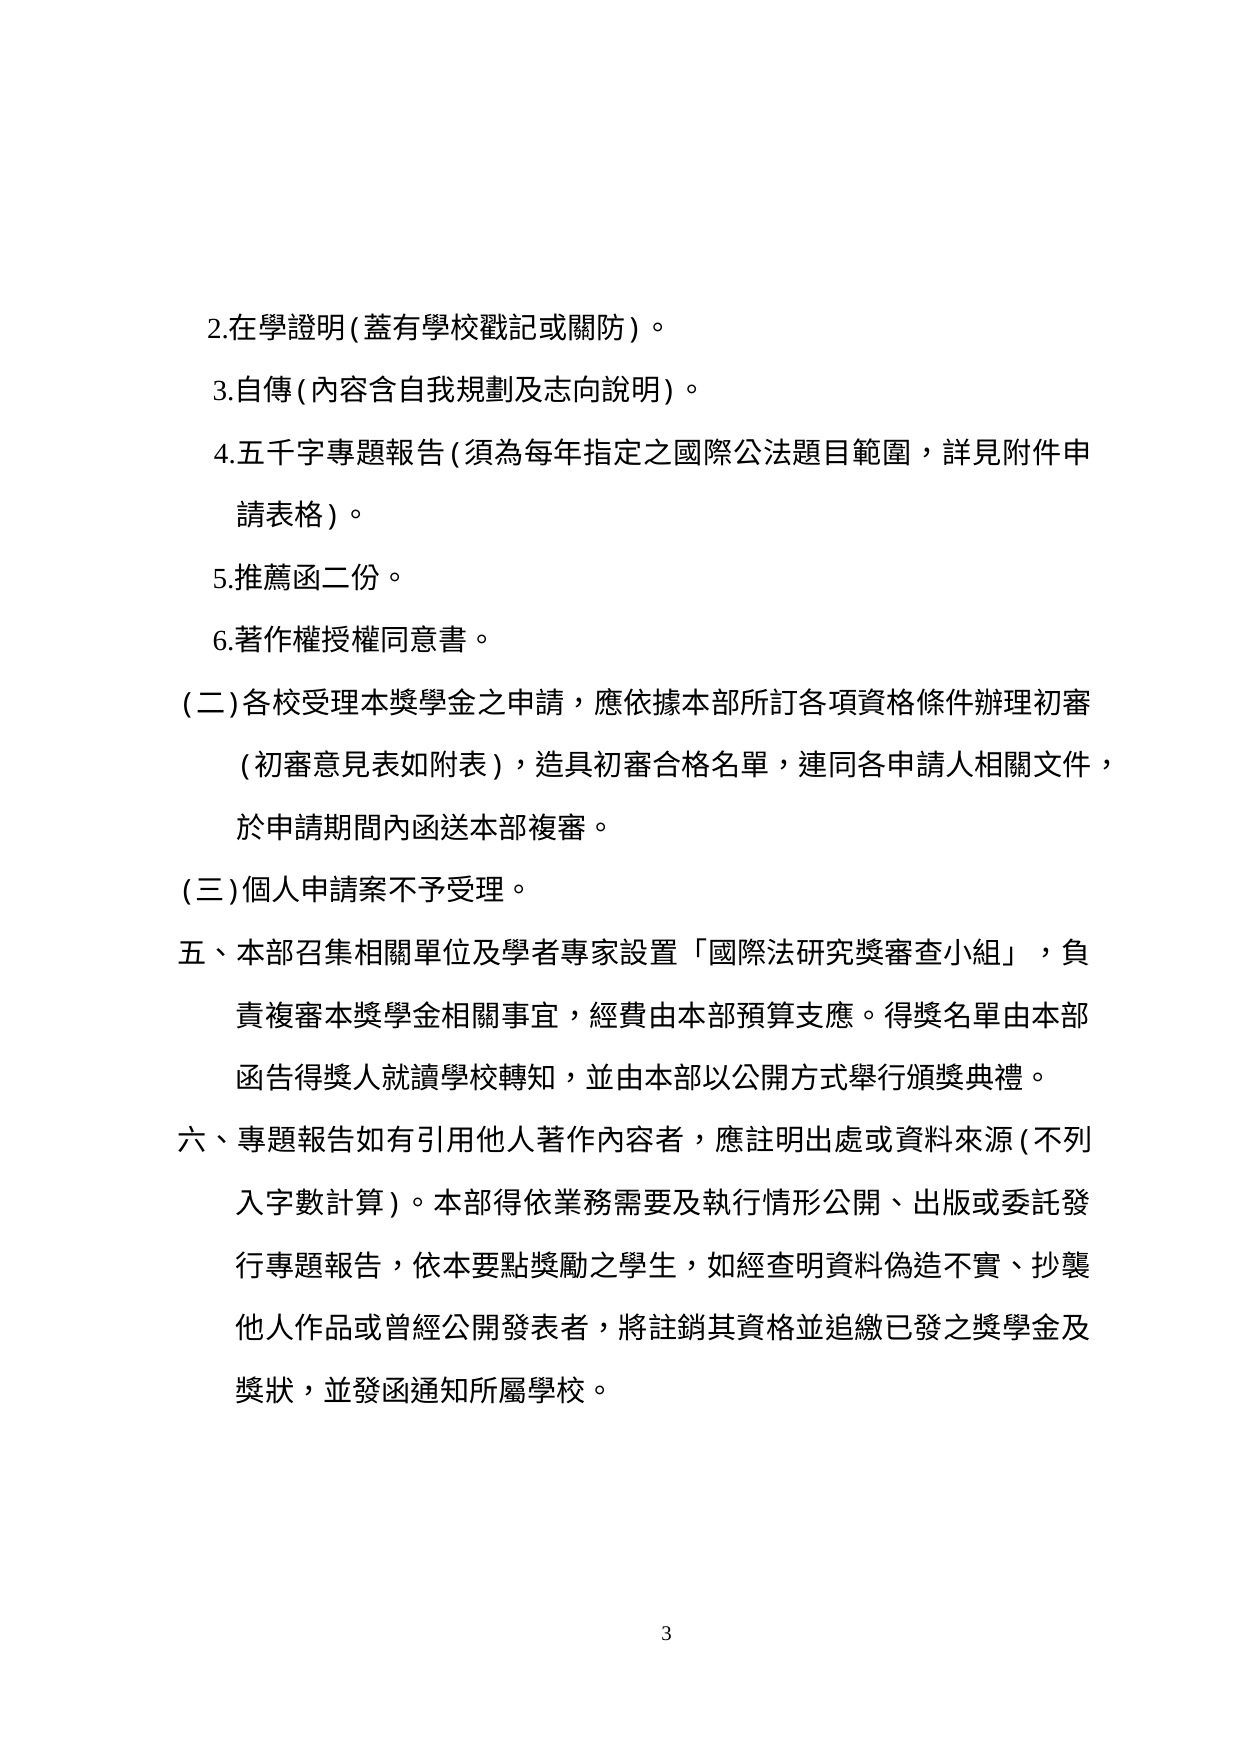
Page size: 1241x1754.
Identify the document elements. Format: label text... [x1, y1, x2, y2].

text (二)各校受理本獎學金之申請，應依據本部所訂各項資格條件辦理初審(初審意見表如附表)，造具初審合格名單，連同各申請人相關文件，於申請期間內函送本部複審。 [178, 659, 1092, 847]
text (三)個人申請案不予受理。 [178, 847, 1092, 909]
text 六、專題報告如有引用他人著作內容者，應註明出處或資料來源(不列入字數計算)。本部得依業務需要及執行情形公開、出版或委託發行專題報告，依本要點獎勵之學生，如經查明資料偽造不實、抄襲他人作品或曾經公開發表者，將註銷其資格並追繳已發之獎學金及獎狀，並發函通知所屬學校。 [177, 1097, 1092, 1409]
text 4.五千字專題報告(須為每年指定之國際公法題目範圍，詳見附件申請表格)。 [177, 409, 1092, 534]
text 3.自傳(內容含自我規劃及志向說明)。 [177, 347, 1092, 409]
text 6.著作權授權同意書。 [177, 597, 1092, 659]
text 2.在學證明(蓋有學校戳記或關防)。 [207, 284, 1092, 347]
text 5.推薦函二份。 [177, 534, 1092, 597]
text 五、本部召集相關單位及學者專家設置「國際法研究獎審查小組」，負責複審本獎學金相關事宜，經費由本部預算支應。得獎名單由本部函告得獎人就讀學校轉知，並由本部以公開方式舉行頒獎典禮。 [177, 909, 1092, 1097]
